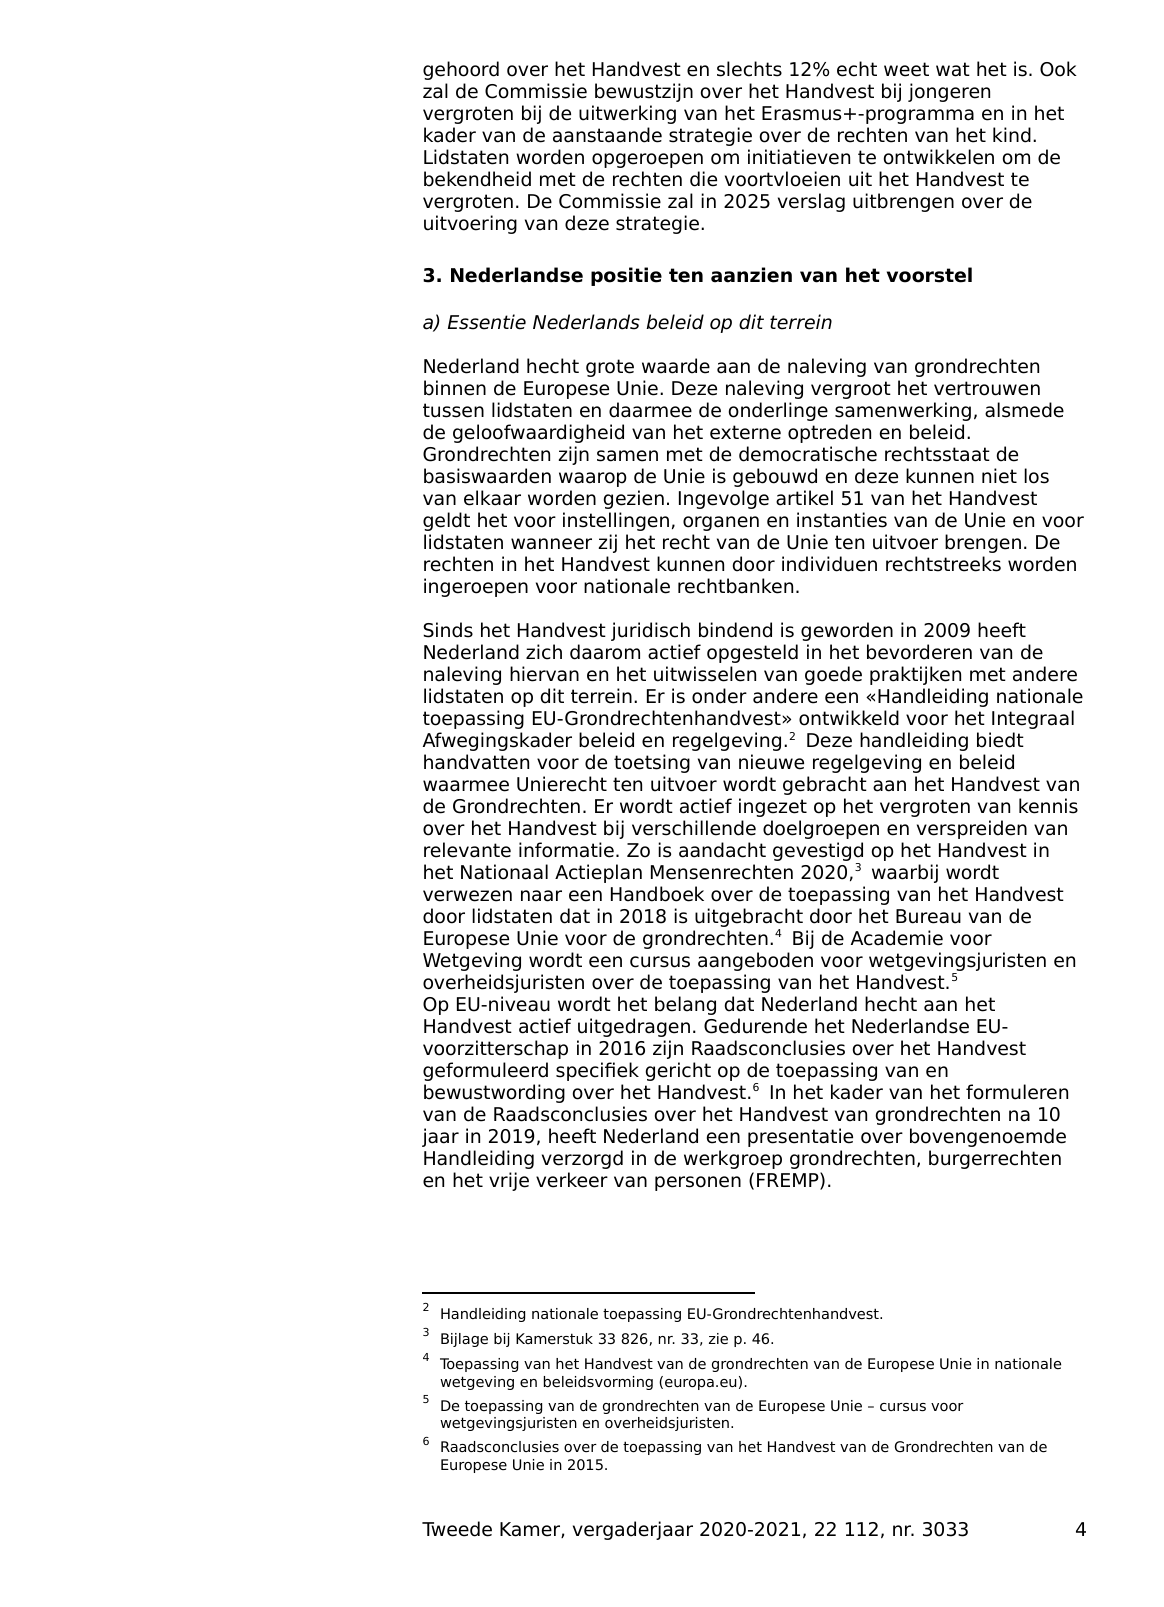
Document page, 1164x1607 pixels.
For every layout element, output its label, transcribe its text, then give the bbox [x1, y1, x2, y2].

text De toepassing van de grondrechten van de Europese Unie – cursus voor wetgevingsjuristen en overheidsjuristen. [422, 1393, 1087, 1432]
text Raadsconclusies over de toepassing van het Handvest van de Grondrechten van de Europese Unie in 2015. [422, 1435, 1087, 1474]
text gehoord over het Handvest en slechts 12% echt weet wat het is. Ook zal de Commissie bewustzijn over het Handvest bij jongeren vergroten bij de uitwerking van het Erasmus+-programma en in het kader van de aanstaande strategie over de rechten van het kind. Lidstaten worden opgeroepen om initiatieven te ontwikkelen om de bekendheid met de rechten die voortvloeien uit het Handvest te vergroten. De Commissie zal in 2025 verslag uitbrengen over de uitvoering van deze strategie. [422, 59, 1087, 235]
text Op EU-niveau wordt het belang dat Nederland hecht aan het Handvest actief uitgedragen. Gedurende het Nederlandse EU-voorzitterschap in 2016 zijn Raadsconclusies over het Handvest geformuleerd specifiek gericht op de toepassing van en bewustwording over het Handvest. In het kader van het formuleren van de Raadsconclusies over het Handvest van grondrechten na 10 jaar in 2019, heeft Nederland een presentatie over bovengenoemde Handleiding verzorgd in de werkgroep grondrechten, burgerrechten en het vrije verkeer van personen (FREMP). [422, 994, 1087, 1191]
text Bijlage bij Kamerstuk 33 826, nr. 33, zie p. 46. [422, 1327, 1087, 1349]
text Sinds het Handvest juridisch bindend is geworden in 2009 heeft Nederland zich daarom actief opgesteld in het bevorderen van de naleving hiervan en het uitwisselen van goede praktijken met andere lidstaten op dit terrein. Er is onder andere een «Handleiding nationale toepassing EU-Grondrechtenhandvest» ontwikkeld voor het Integraal Afwegingskader beleid en regelgeving. Deze handleiding biedt handvatten voor de toetsing van nieuwe regelgeving en beleid waarmee Unierecht ten uitvoer wordt gebracht aan het Handvest van de Grondrechten. Er wordt actief ingezet op het vergroten van kennis over het Handvest bij verschillende doelgroepen en verspreiden van relevante informatie. Zo is aandacht gevestigd op het Handvest in het Nationaal Actieplan Mensenrechten 2020, waarbij wordt verwezen naar een Handboek over de toepassing van het Handvest door lidstaten dat in 2018 is uitgebracht door het Bureau van de Europese Unie voor de grondrechten. Bij de Academie voor Wetgeving wordt een cursus aangeboden voor wetgevingsjuristen en overheidsjuristen over de toepassing van het Handvest. [422, 620, 1087, 994]
text Toepassing van het Handvest van de grondrechten van de Europese Unie in nationale wetgeving en beleidsvorming (europa.eu). [422, 1352, 1087, 1391]
subtitle a) Essentie Nederlands beleid op dit terrein [422, 312, 1087, 334]
text Nederland hecht grote waarde aan de naleving van grondrechten binnen de Europese Unie. Deze naleving vergroot het vertrouwen tussen lidstaten en daarmee de onderlinge samenwerking, alsmede de geloofwaardigheid van het externe optreden en beleid. Grondrechten zijn samen met de democratische rechtsstaat de basiswaarden waarop de Unie is gebouwd en deze kunnen niet los van elkaar worden gezien. Ingevolge artikel 51 van het Handvest geldt het voor instellingen, organen en instanties van de Unie en voor lidstaten wanneer zij het recht van de Unie ten uitvoer brengen. De rechten in het Handvest kunnen door individuen rechtstreeks worden ingeroepen voor nationale rechtbanken. [422, 356, 1087, 598]
text Handleiding nationale toepassing EU-Grondrechtenhandvest. [422, 1302, 1087, 1324]
subtitle 3. Nederlandse positie ten aanzien van het voorstel [422, 265, 1087, 287]
